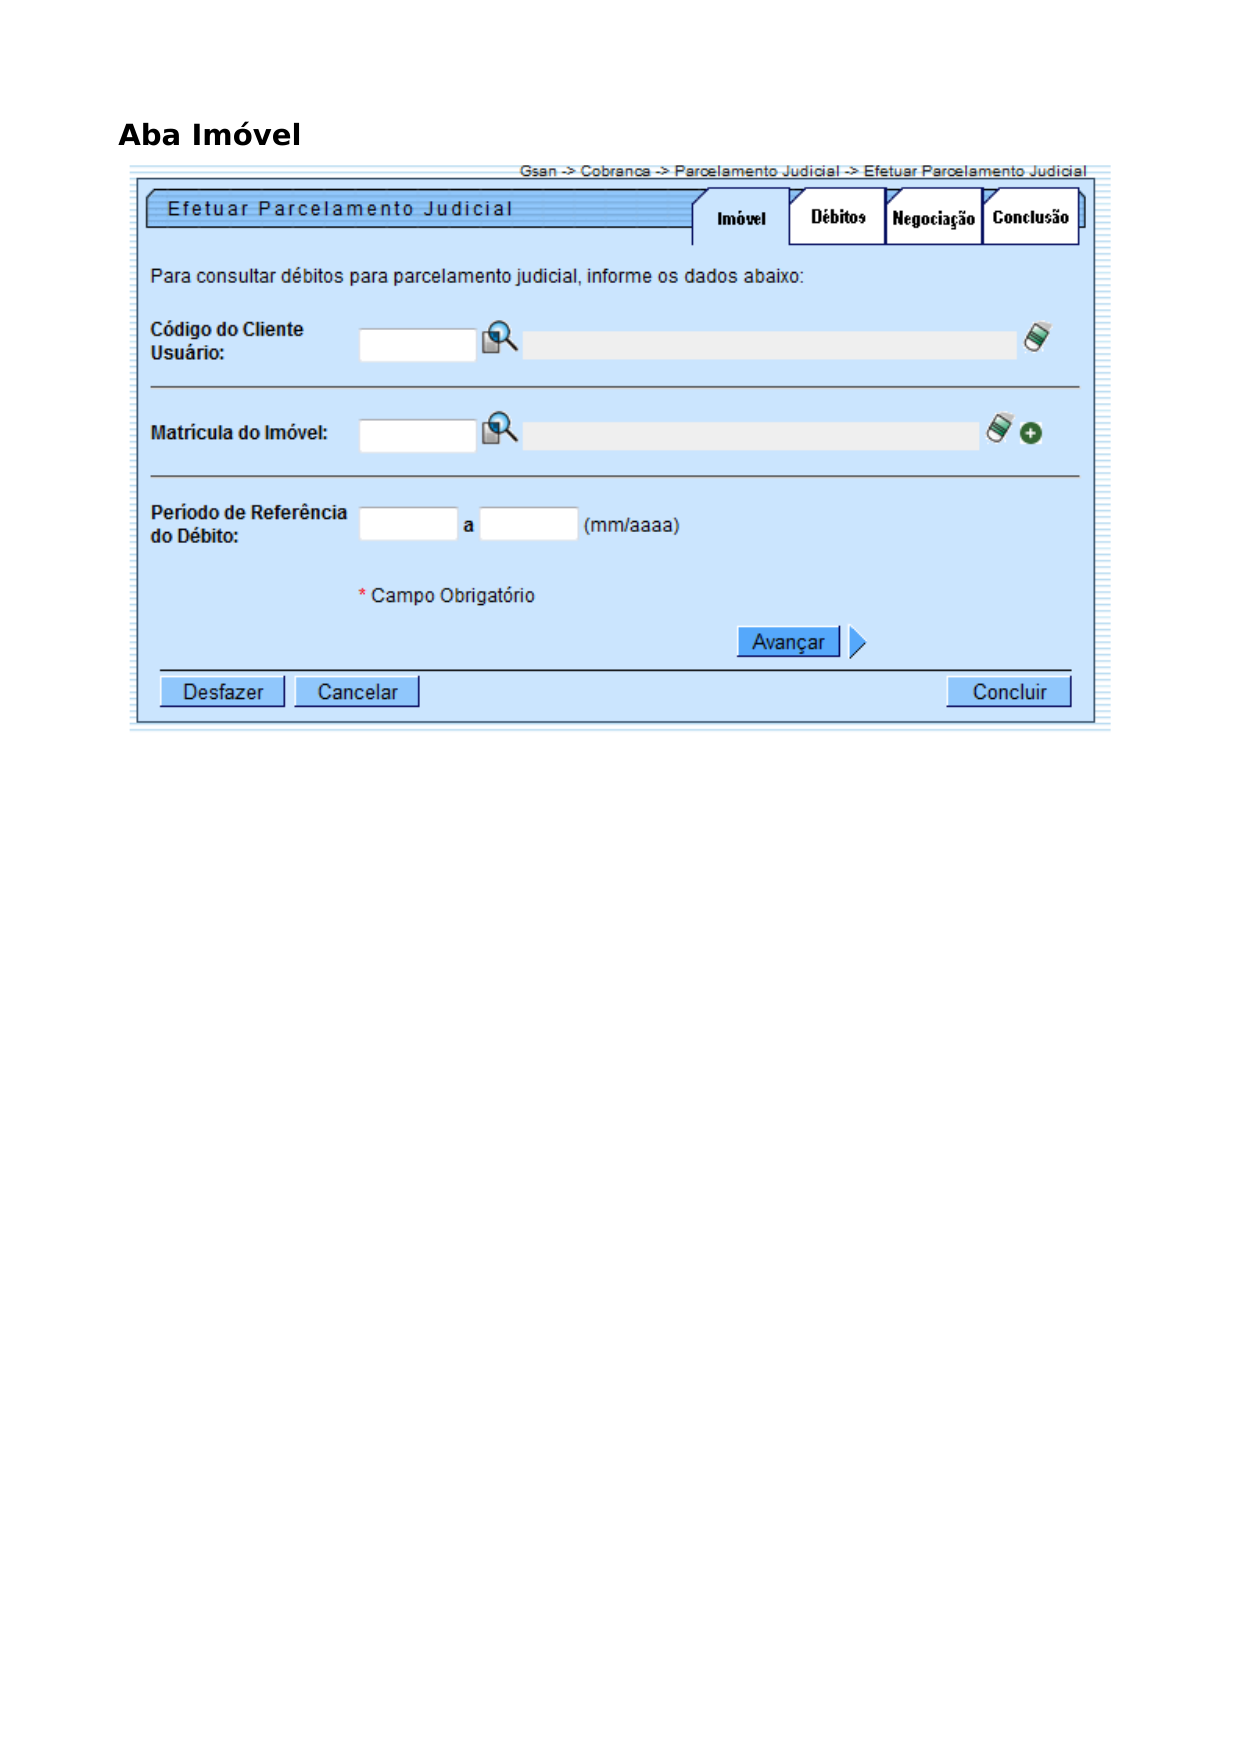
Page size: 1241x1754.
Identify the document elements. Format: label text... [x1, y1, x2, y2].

subtitle Aba Imóvel [118, 118, 1122, 152]
picture [129, 164, 1111, 734]
